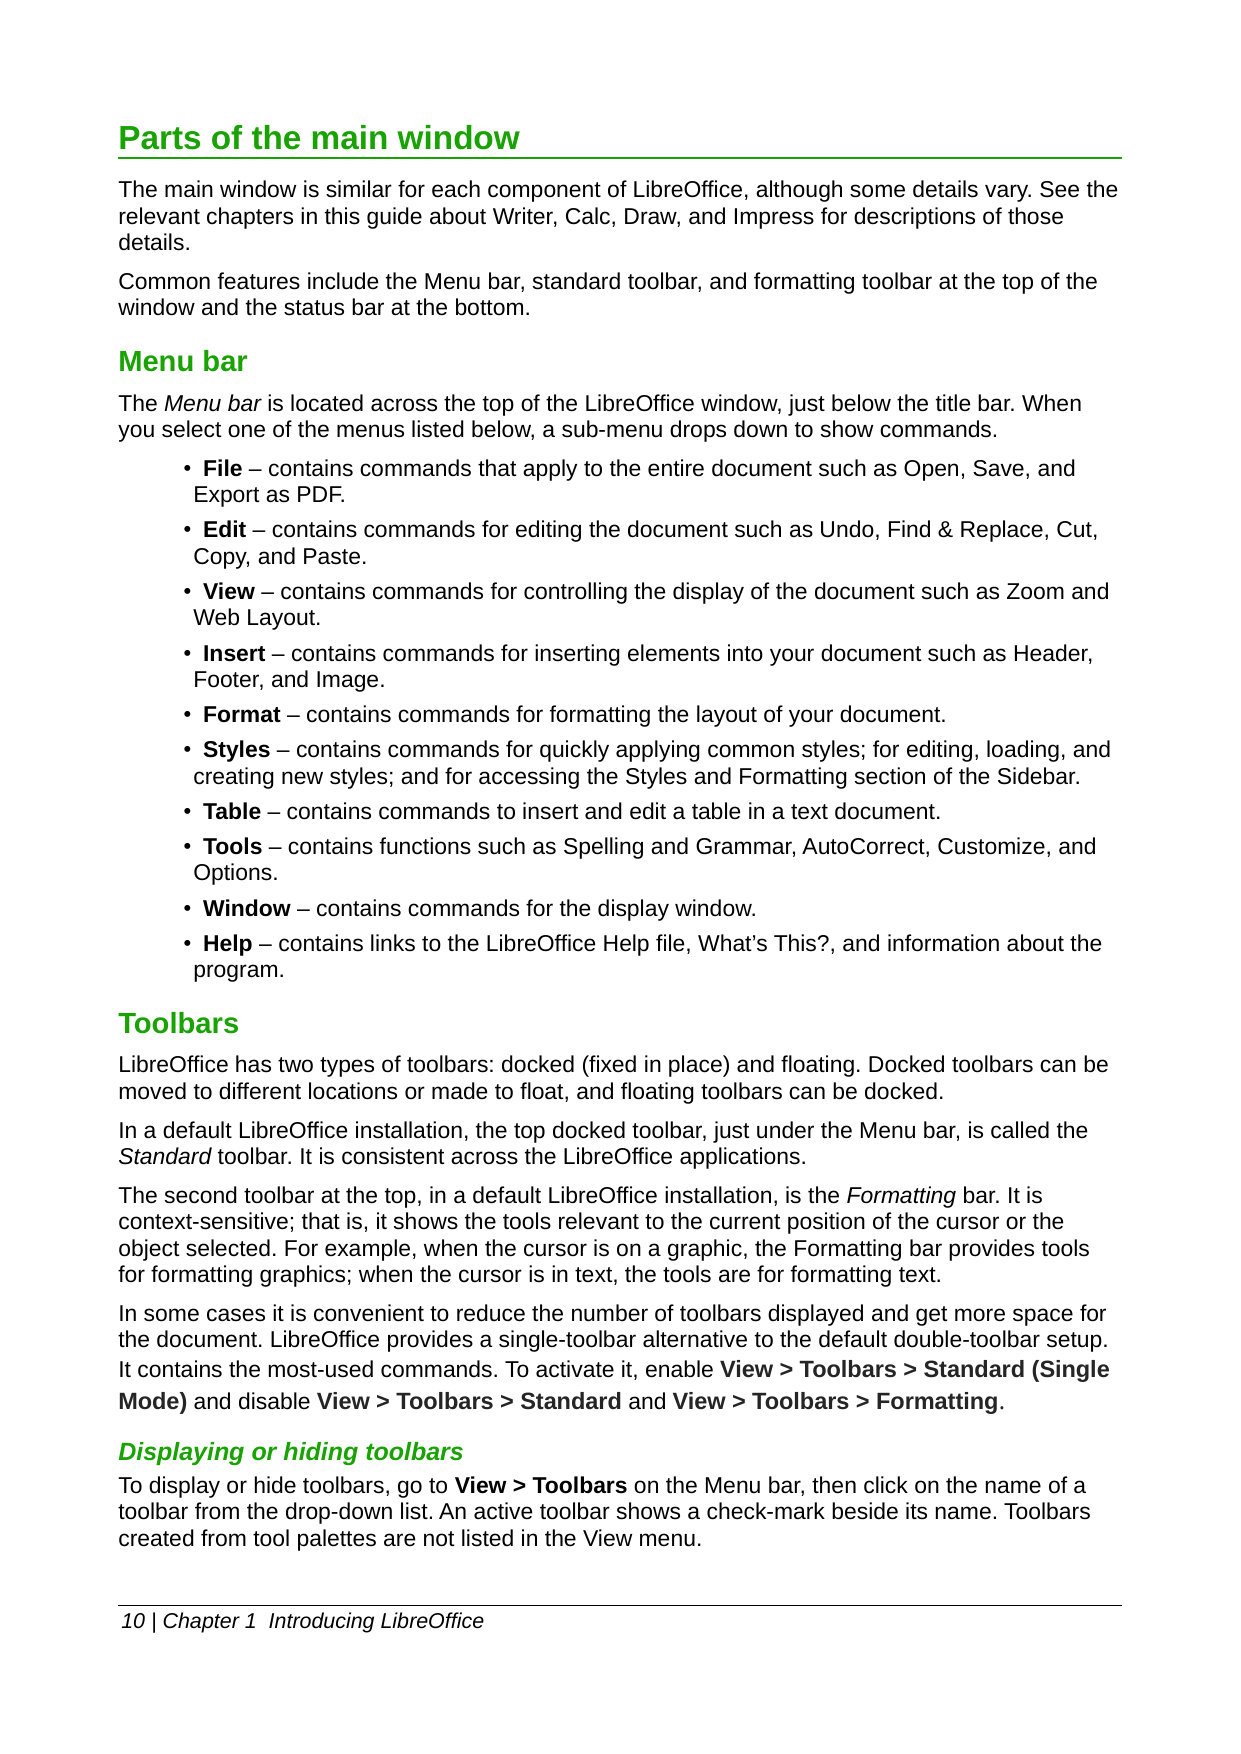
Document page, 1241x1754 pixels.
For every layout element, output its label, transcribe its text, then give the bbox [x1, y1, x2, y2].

text LibreOffice has two types of toolbars: docked (fixed in place) and floating. Docked toolbars can be moved to different locations or made to float, and floating toolbars can be docked. [118, 1051, 1122, 1104]
list Window – contains commands for the display window. [193, 894, 1122, 921]
subtitle Parts of the main window [118, 118, 1122, 157]
list Format – contains commands for formatting the layout of your document. [193, 701, 1122, 727]
list Tools – contains functions such as Spelling and Grammar, AutoCorrect, Customize, and Options. [193, 833, 1122, 886]
text The main window is similar for each component of LibreOffice, although some details vary. See the relevant chapters in this guide about Writer, Calc, Draw, and Impress for descriptions of those details. [118, 176, 1122, 255]
list View – contains commands for controlling the display of the document such as Zoom and Web Layout. [193, 578, 1122, 631]
text In some cases it is convenient to reduce the number of toolbars displayed and get more space for the document. LibreOffice provides a single-toolbar alternative to the default double-toolbar setup. It contains the most-used commands. To activate it, enable View > Toolbars > Standard (Single Mode) and disable View > Toolbars > Standard and View > Toolbars > Formatting. [118, 1300, 1122, 1416]
list Table – contains commands to insert and edit a table in a text document. [193, 798, 1122, 824]
list File – contains commands that apply to the entire document such as Open, Save, and Export as PDF. [193, 455, 1122, 507]
text The Menu bar is located across the top of the LibreOffice window, just below the title bar. When you select one of the menus listed below, a sub-menu drops down to show commands. [118, 389, 1122, 442]
text Common features include the Menu bar, standard toolbar, and formatting toolbar at the top of the window and the status bar at the bottom. [118, 268, 1122, 321]
text In a default LibreOffice installation, the top docked toolbar, just under the Menu bar, is called the Standard toolbar. It is consistent across the LibreOffice applications. [118, 1117, 1122, 1169]
subtitle Toolbars [118, 1006, 1122, 1040]
list Insert – contains commands for inserting elements into your document such as Header, Footer, and Image. [193, 639, 1122, 692]
subtitle Menu bar [118, 344, 1122, 378]
text To display or hide toolbars, go to View > Toolbars on the Menu bar, then click on the name of a toolbar from the drop-down list. An active toolbar shows a check-mark beside its name. Toolbars created from tool palettes are not listed in the View menu. [118, 1472, 1122, 1551]
list Styles – contains commands for quickly applying common styles; for editing, loading, and creating new styles; and for accessing the Styles and Formatting section of the Sidebar. [193, 736, 1122, 789]
list Edit – contains commands for editing the document such as Undo, Find & Replace, Cut, Copy, and Paste. [193, 516, 1122, 569]
list Help – contains links to the LibreOffice Help file, What’s This?, and information about the program. [193, 930, 1122, 982]
text The second toolbar at the top, in a default LibreOffice installation, is the Formatting bar. It is context-sensitive; that is, it shows the tools relevant to the current position of the cursor or the object selected. For example, when the cursor is on a graphic, the Formatting bar provides tools for formatting graphics; when the cursor is in text, the tools are for formatting text. [118, 1182, 1122, 1287]
subtitle Displaying or hiding toolbars [118, 1437, 1122, 1466]
